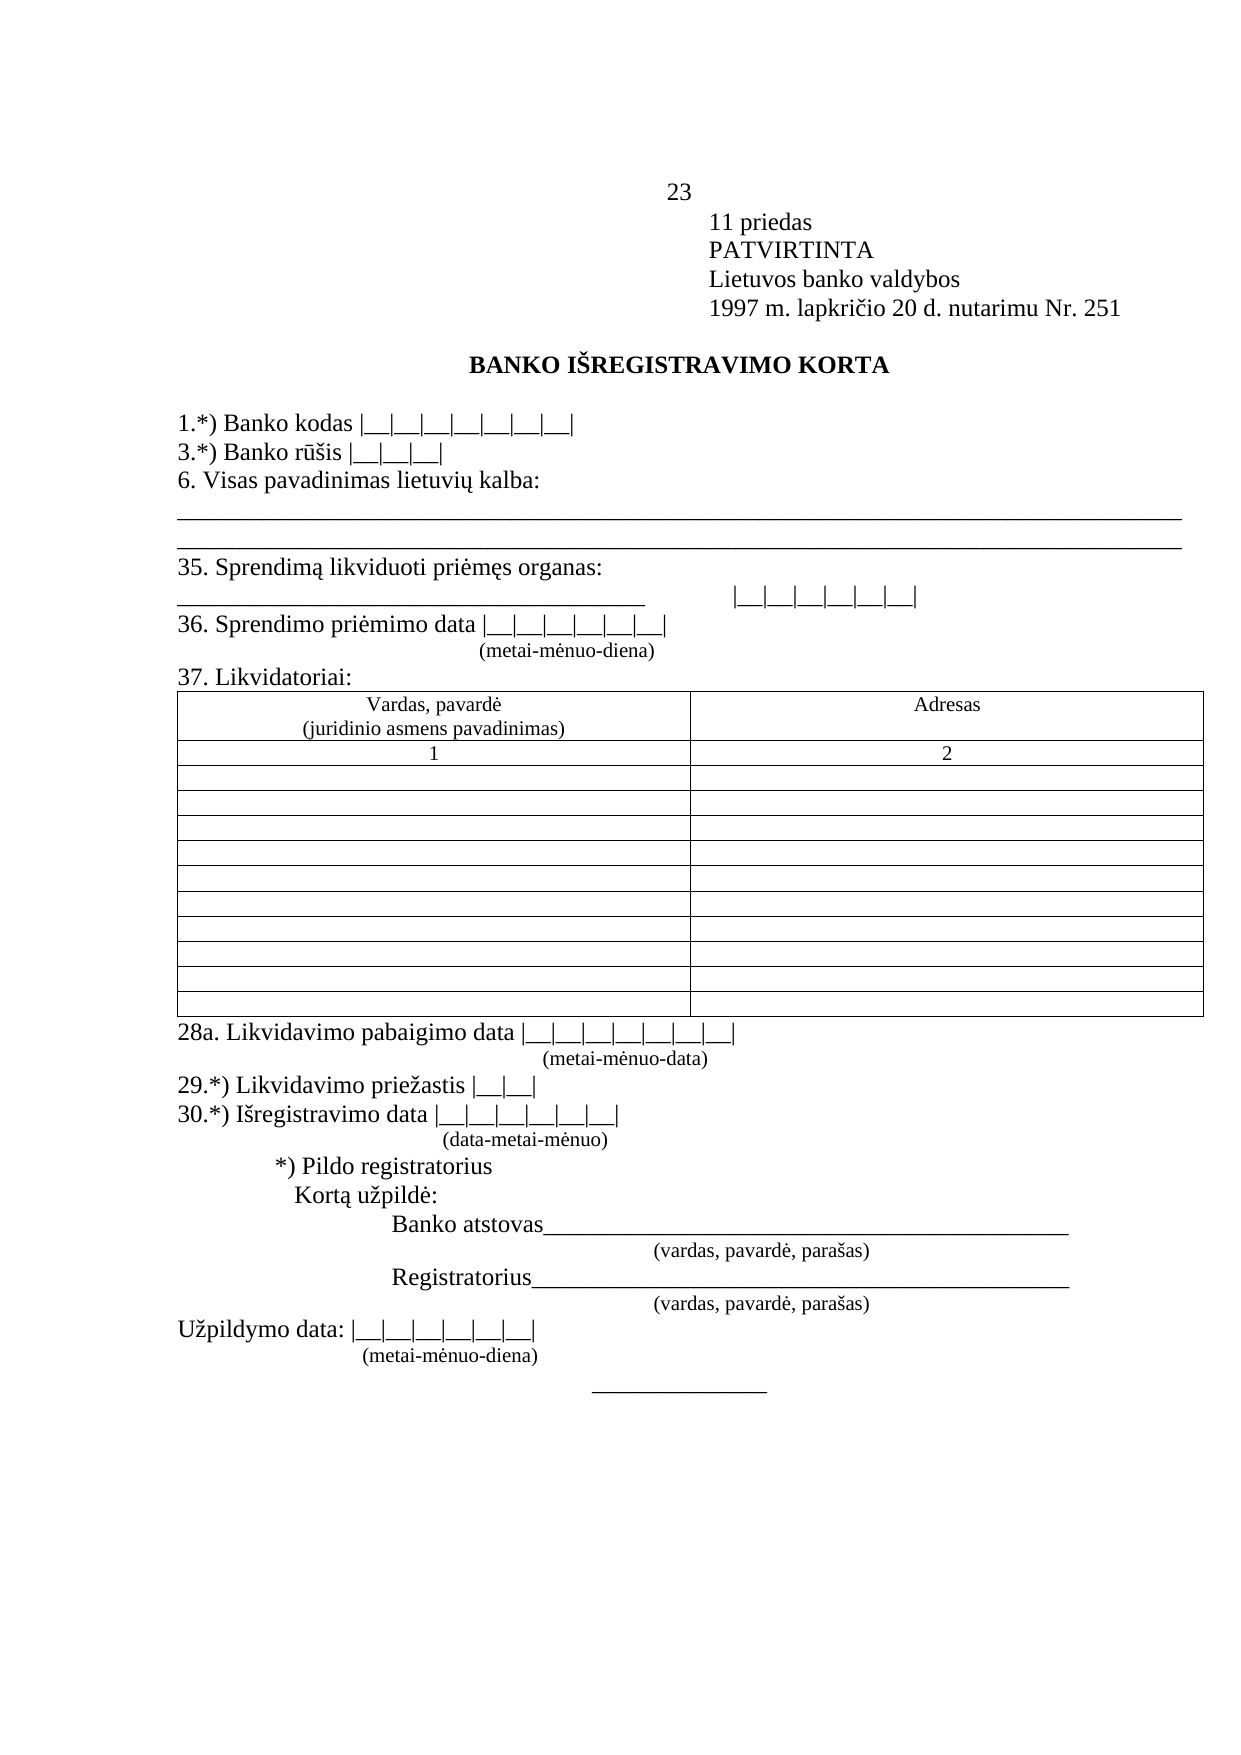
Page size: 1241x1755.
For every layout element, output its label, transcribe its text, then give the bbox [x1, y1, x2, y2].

text ______________ [177, 1367, 1181, 1396]
table_cell [691, 841, 1203, 865]
text (metai-mėnuo-data) [177, 1046, 1181, 1070]
table_cell [691, 917, 1203, 941]
table_cell [178, 992, 690, 1016]
text BANKO IŠREGISTRAVIMO KORTA [177, 350, 1181, 379]
text Banko atstovas__________________________________________ [177, 1209, 1181, 1238]
text 1997 m. lapkričio 20 d. nutarimu Nr. 251 [177, 293, 1181, 322]
text 6. Visas pavadinimas lietuvių kalba: [177, 465, 1181, 494]
table_cell [691, 766, 1203, 790]
text Registratorius___________________________________________ [177, 1262, 1181, 1291]
text 11 priedas [709, 207, 1181, 235]
text 37. Likvidatoriai: [177, 662, 1181, 691]
table_header Adresas [691, 692, 1203, 740]
text 29.*) Likvidavimo priežastis |__|__| [177, 1070, 1181, 1099]
text (data-metai-mėnuo) [177, 1127, 1181, 1151]
text 30.*) Išregistravimo data |__|__|__|__|__|__| [177, 1099, 1181, 1127]
table_cell 2 [691, 741, 1203, 765]
table_cell [178, 791, 690, 815]
table_header Vardas, pavardė (juridinio asmens pavadinimas) [178, 692, 690, 740]
text |__|__|__|__|__|__| [177, 580, 1181, 609]
text Kortą užpildė: [177, 1180, 1181, 1209]
text *) Pildo registratorius [177, 1151, 1181, 1180]
text PATVIRTINTA [177, 235, 1181, 264]
text 1.*) Banko kodas |__|__|__|__|__|__|__| [177, 408, 1181, 437]
table_cell [178, 766, 690, 790]
text 35. Sprendimą likviduoti priėmęs organas: [177, 552, 1181, 580]
table_cell [691, 816, 1203, 840]
table_cell [691, 967, 1203, 991]
text (vardas, pavardė, parašas) [177, 1238, 1181, 1262]
table_cell [691, 866, 1203, 891]
table_cell [178, 942, 690, 966]
table_cell [178, 917, 690, 941]
text (metai-mėnuo-diena) [177, 638, 1181, 662]
text (metai-mėnuo-diena) [177, 1343, 1181, 1367]
table_cell [178, 967, 690, 991]
table_cell [178, 816, 690, 840]
table_cell [178, 841, 690, 865]
text Lietuvos banko valdybos [177, 264, 1181, 293]
table_cell [691, 992, 1203, 1016]
table_cell 1 [178, 741, 690, 765]
text 28a. Likvidavimo pabaigimo data |__|__|__|__|__|__|__| [177, 1017, 1181, 1046]
text 3.*) Banko rūšis |__|__|__| [177, 437, 1181, 465]
table_cell [178, 866, 690, 891]
table_cell [691, 892, 1203, 916]
text (vardas, pavardė, parašas) [177, 1291, 1181, 1314]
table_cell [691, 942, 1203, 966]
text 36. Sprendimo priėmimo data |__|__|__|__|__|__| [177, 609, 1181, 638]
table_cell [691, 791, 1203, 815]
text Užpildymo data: |__|__|__|__|__|__| [177, 1314, 1181, 1343]
table_cell [178, 892, 690, 916]
